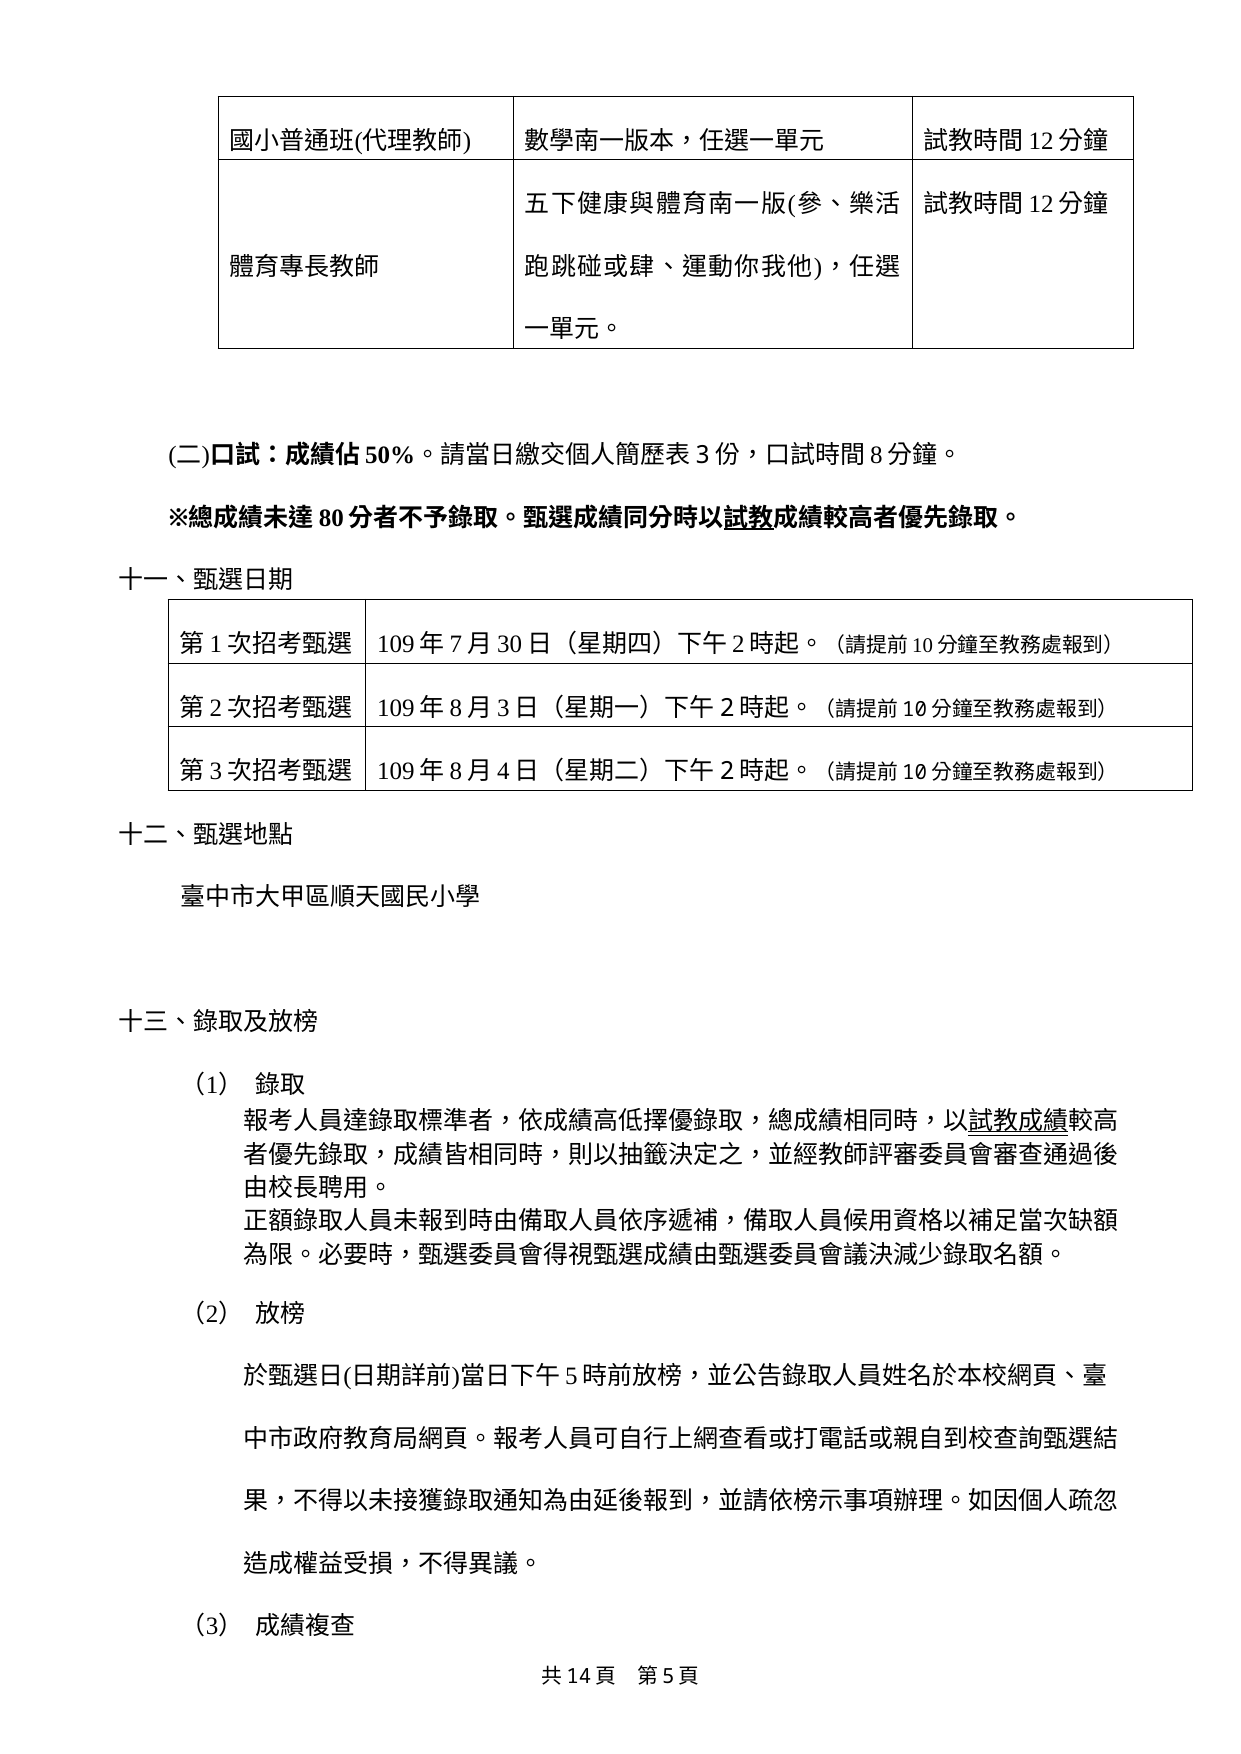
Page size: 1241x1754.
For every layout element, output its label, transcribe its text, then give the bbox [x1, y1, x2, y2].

table_cell 109年8月3日（星期一）下午2時起。（請提前10分鐘至教務處報到） [366, 664, 1192, 726]
text 報考人員達錄取標準者，依成績高低擇優錄取，總成績相同時，以試教成績較高者優先錄取，成績皆相同時，則以抽籤決定之，並經教師評審委員會審查通過後由校長聘用。 [243, 1103, 1122, 1203]
text 正額錄取人員未報到時由備取人員依序遞補，備取人員候用資格以補足當次缺額為限。必要時，甄選委員會得視甄選成績由甄選委員會議決減少錄取名額。 [243, 1203, 1122, 1270]
table_cell 109年8月4日（星期二）下午2時起。（請提前10分鐘至教務處報到） [366, 727, 1192, 789]
table_header 109年7月30日（星期四）下午2時起。（請提前10分鐘至教務處報到） [366, 600, 1192, 662]
table_cell 試教時間12分鐘 [913, 160, 1133, 348]
table_cell 五下健康與體育南一版(參、樂活跑跳碰或肆、運動你我他)，任選一單元。 [514, 160, 912, 348]
text (二)口試：成績佔50%。請當日繳交個人簡歷表3份，口試時間8分鐘。 [168, 411, 1122, 474]
list 放榜 [181, 1270, 1122, 1332]
text ※總成績未達80分者不予錄取。甄選成績同分時以試教成績較高者優先錄取。 [168, 474, 1122, 536]
list 錄取 [181, 1041, 1122, 1103]
list 成績複查 [181, 1582, 1122, 1645]
text 於甄選日(日期詳前)當日下午5時前放榜，並公告錄取人員姓名於本校網頁、臺中市政府教育局網頁。報考人員可自行上網查看或打電話或親自到校查詢甄選結果，不得以未接獲錄取通知為由延後報到，並請依榜示事項辦理。如因個人疏忽造成權益受損，不得異議。 [243, 1332, 1122, 1582]
table_cell 第3次招考甄選 [169, 727, 365, 789]
table_cell 試教時間12分鐘 [913, 97, 1133, 159]
table_cell 數學南一版本，任選一單元 [514, 97, 912, 159]
text 十二、甄選地點 [118, 791, 1122, 853]
text 十一、甄選日期 [118, 536, 1122, 599]
table_header 第1次招考甄選 [169, 600, 365, 662]
table_cell 體育專長教師 [219, 160, 513, 348]
text 十三、錄取及放榜 [118, 978, 1122, 1041]
text 臺中市大甲區順天國民小學 [181, 853, 1122, 916]
table_cell 第2次招考甄選 [169, 664, 365, 726]
table_cell 國小普通班(代理教師) [219, 97, 513, 159]
